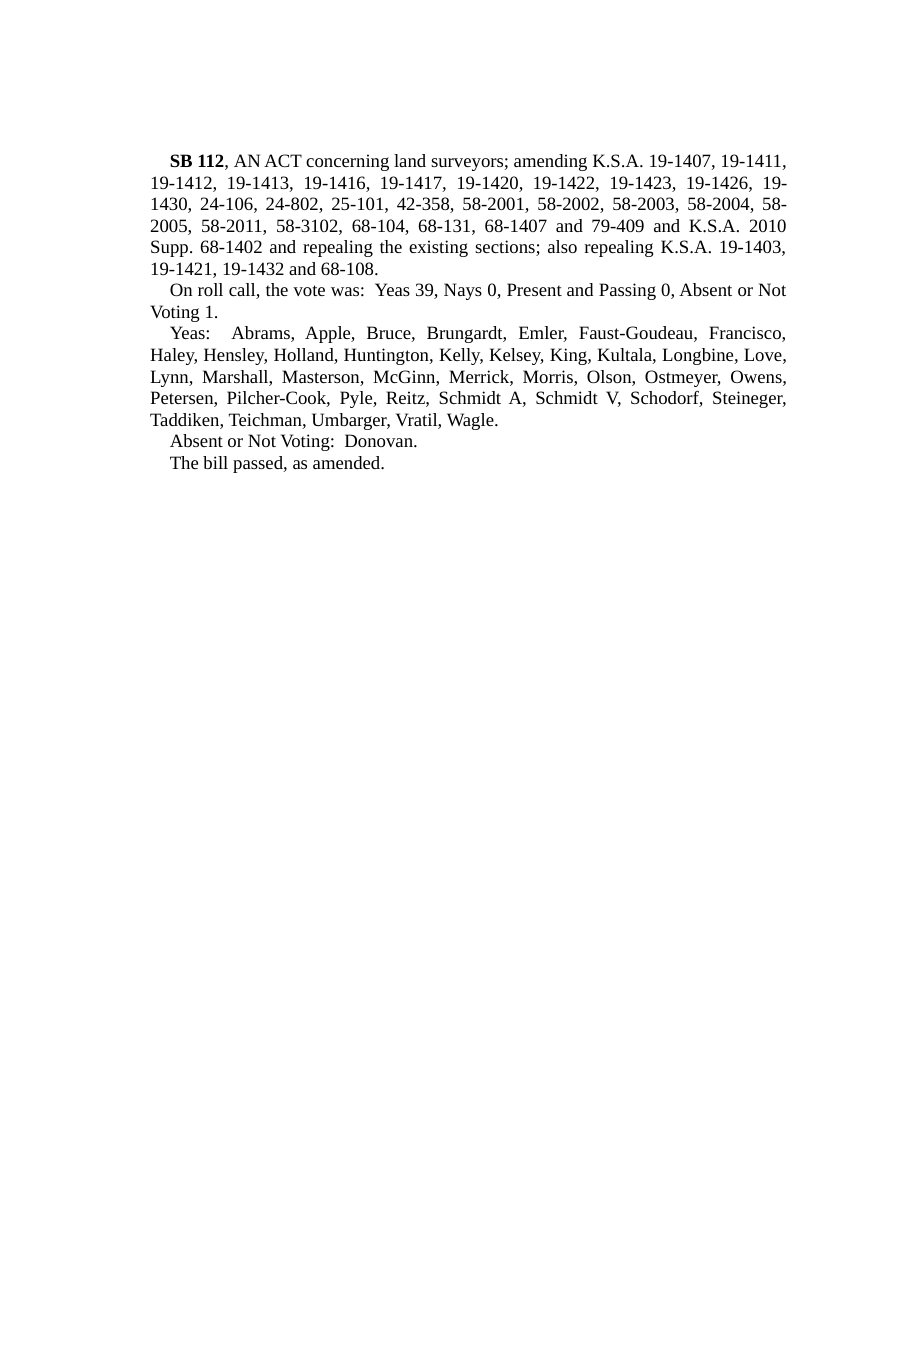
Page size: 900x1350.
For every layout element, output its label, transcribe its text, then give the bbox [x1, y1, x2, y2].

text Absent or Not Voting: Donovan. [150, 430, 787, 452]
text The bill passed, as amended. [150, 452, 787, 473]
text SB 112, AN ACT concerning land surveyors; amending K.S.A. 19-1407, 19-1411, 19-1412, 19-1413, 19-1416, 19-1417, 19-1420, 19-1422, 19-1423, 19-1426, 19-1430, 24-106, 24-802, 25-101, 42-358, 58-2001, 58-2002, 58-2003, 58-2004, 58-2005, 58-2011, 58-3102, 68-104, 68-131, 68-1407 and 79-409 and K.S.A. 2010 Supp. 68-1402 and repealing the existing sections; also repealing K.S.A. 19-1403, 19-1421, 19-1432 and 68-108. [150, 150, 787, 279]
text On roll call, the vote was: Yeas 39, Nays 0, Present and Passing 0, Absent or Not Voting 1. [150, 279, 787, 322]
text Yeas: Abrams, Apple, Bruce, Brungardt, Emler, Faust-Goudeau, Francisco, Haley, Hensley, Holland, Huntington, Kelly, Kelsey, King, Kultala, Longbine, Love, Lynn, Marshall, Masterson, McGinn, Merrick, Morris, Olson, Ostmeyer, Owens, Petersen, Pilcher-Cook, Pyle, Reitz, Schmidt A, Schmidt V, Schodorf, Steineger, Taddiken, Teichman, Umbarger, Vratil, Wagle. [150, 322, 787, 430]
